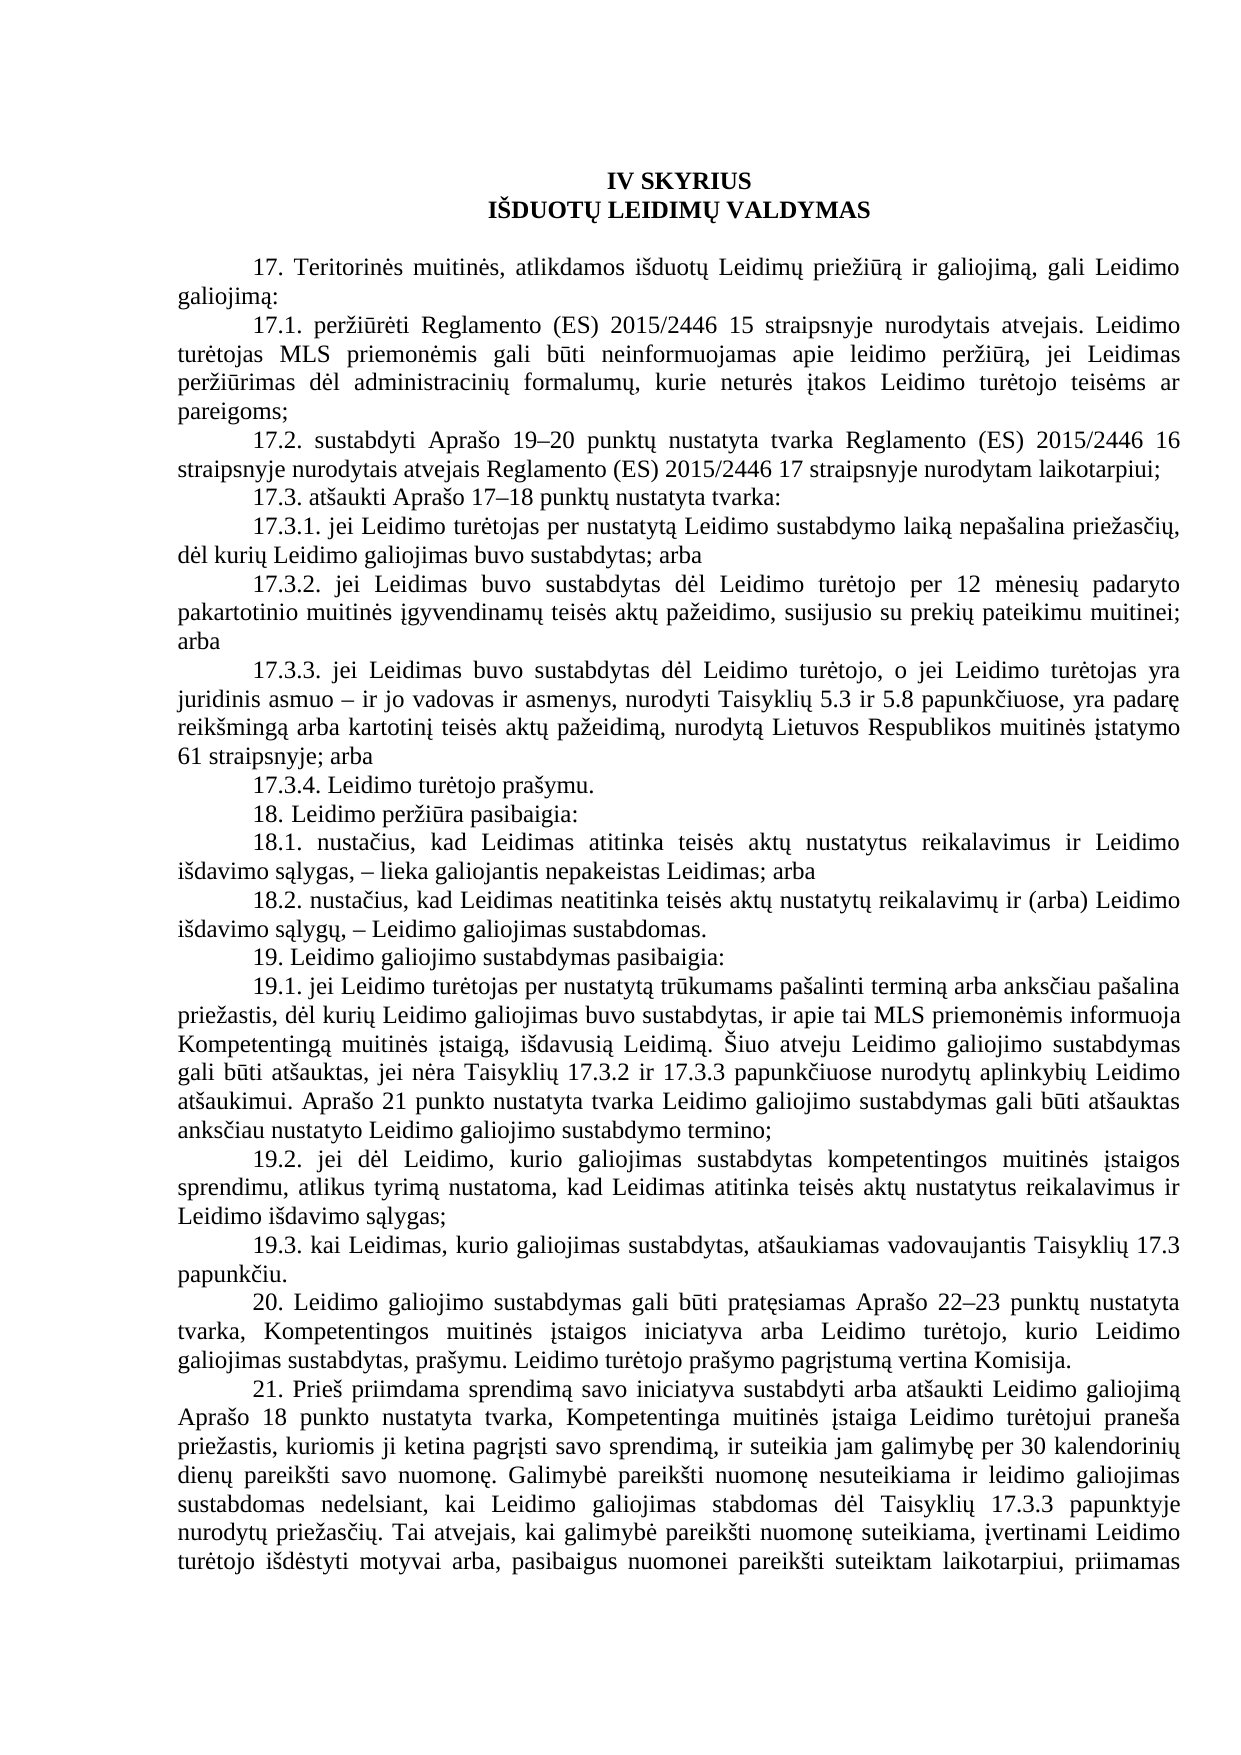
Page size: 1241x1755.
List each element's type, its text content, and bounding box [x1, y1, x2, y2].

text IŠDUOTŲ LEIDIMŲ VALDYMAS [177, 195, 1181, 224]
text 18.1. nustačius, kad Leidimas atitinka teisės aktų nustatytus reikalavimus ir Leidimo išdavimo sąlygas, – lieka galiojantis nepakeistas Leidimas; arba [177, 827, 1181, 885]
text 20. Leidimo galiojimo sustabdymas gali būti pratęsiamas Aprašo 22–23 punktų nustatyta tvarka, Kompetentingos muitinės įstaigos iniciatyva arba Leidimo turėtojo, kurio Leidimo galiojimas sustabdytas, prašymu. Leidimo turėtojo prašymo pagrįstumą vertina Komisija. [177, 1287, 1181, 1374]
text 17.3.1. jei Leidimo turėtojas per nustatytą Leidimo sustabdymo laiką nepašalina priežasčių, dėl kurių Leidimo galiojimas buvo sustabdytas; arba [177, 511, 1181, 569]
text 17.2. sustabdyti Aprašo 19–20 punktų nustatyta tvarka Reglamento (ES) 2015/2446 16 straipsnyje nurodytais atvejais Reglamento (ES) 2015/2446 17 straipsnyje nurodytam laikotarpiui; [177, 425, 1181, 482]
text 18.2. nustačius, kad Leidimas neatitinka teisės aktų nustatytų reikalavimų ir (arba) Leidimo išdavimo sąlygų, – Leidimo galiojimas sustabdomas. [177, 885, 1181, 942]
text 17.1. peržiūrėti Reglamento (ES) 2015/2446 15 straipsnyje nurodytais atvejais. Leidimo turėtojas MLS priemonėmis gali būti neinformuojamas apie leidimo peržiūrą, jei Leidimas peržiūrimas dėl administracinių formalumų, kurie neturės įtakos Leidimo turėtojo teisėms ar pareigoms; [177, 310, 1181, 425]
text 19.1. jei Leidimo turėtojas per nustatytą trūkumams pašalinti terminą arba anksčiau pašalina priežastis, dėl kurių Leidimo galiojimas buvo sustabdytas, ir apie tai MLS priemonėmis informuoja Kompetentingą muitinės įstaigą, išdavusią Leidimą. Šiuo atveju Leidimo galiojimo sustabdymas gali būti atšauktas, jei nėra Taisyklių 17.3.2 ir 17.3.3 papunkčiuose nurodytų aplinkybių Leidimo atšaukimui. Aprašo 21 punkto nustatyta tvarka Leidimo galiojimo sustabdymas gali būti atšauktas anksčiau nustatyto Leidimo galiojimo sustabdymo termino; [177, 971, 1181, 1144]
text 18. Leidimo peržiūra pasibaigia: [177, 799, 1181, 827]
text 17.3.2. jei Leidimas buvo sustabdytas dėl Leidimo turėtojo per 12 mėnesių padaryto pakartotinio muitinės įgyvendinamų teisės aktų pažeidimo, susijusio su prekių pateikimu muitinei; arba [177, 569, 1181, 655]
text 19. Leidimo galiojimo sustabdymas pasibaigia: [177, 942, 1181, 971]
text 17. Teritorinės muitinės, atlikdamos išduotų Leidimų priežiūrą ir galiojimą, gali Leidimo galiojimą: [177, 252, 1181, 310]
text 19.3. kai Leidimas, kurio galiojimas sustabdytas, atšaukiamas vadovaujantis Taisyklių 17.3 papunkčiu. [177, 1230, 1181, 1287]
text 17.3. atšaukti Aprašo 17–18 punktų nustatyta tvarka: [177, 482, 1181, 511]
text 21. Prieš priimdama sprendimą savo iniciatyva sustabdyti arba atšaukti Leidimo galiojimą Aprašo 18 punkto nustatyta tvarka, Kompetentinga muitinės įstaiga Leidimo turėtojui praneša priežastis, kuriomis ji ketina pagrįsti savo sprendimą, ir suteikia jam galimybę per 30 kalendorinių dienų pareikšti savo nuomonę. Galimybė pareikšti nuomonę nesuteikiama ir leidimo galiojimas sustabdomas nedelsiant, kai Leidimo galiojimas stabdomas dėl Taisyklių 17.3.3 papunktyje nurodytų priežasčių. Tai atvejais, kai galimybė pareikšti nuomonę suteikiama, įvertinami Leidimo turėtojo išdėstyti motyvai arba, pasibaigus nuomonei pareikšti suteiktam laikotarpiui, priimamas [177, 1374, 1181, 1575]
text 17.3.3. jei Leidimas buvo sustabdytas dėl Leidimo turėtojo, o jei Leidimo turėtojas yra juridinis asmuo – ir jo vadovas ir asmenys, nurodyti Taisyklių 5.3 ir 5.8 papunkčiuose, yra padarę reikšmingą arba kartotinį teisės aktų pažeidimą, nurodytą Lietuvos Respublikos muitinės įstatymo 61 straipsnyje; arba [177, 655, 1181, 770]
text IV SKYRIUS [177, 166, 1181, 195]
text 19.2. jei dėl Leidimo, kurio galiojimas sustabdytas kompetentingos muitinės įstaigos sprendimu, atlikus tyrimą nustatoma, kad Leidimas atitinka teisės aktų nustatytus reikalavimus ir Leidimo išdavimo sąlygas; [177, 1144, 1181, 1230]
text 17.3.4. Leidimo turėtojo prašymu. [177, 770, 1181, 799]
